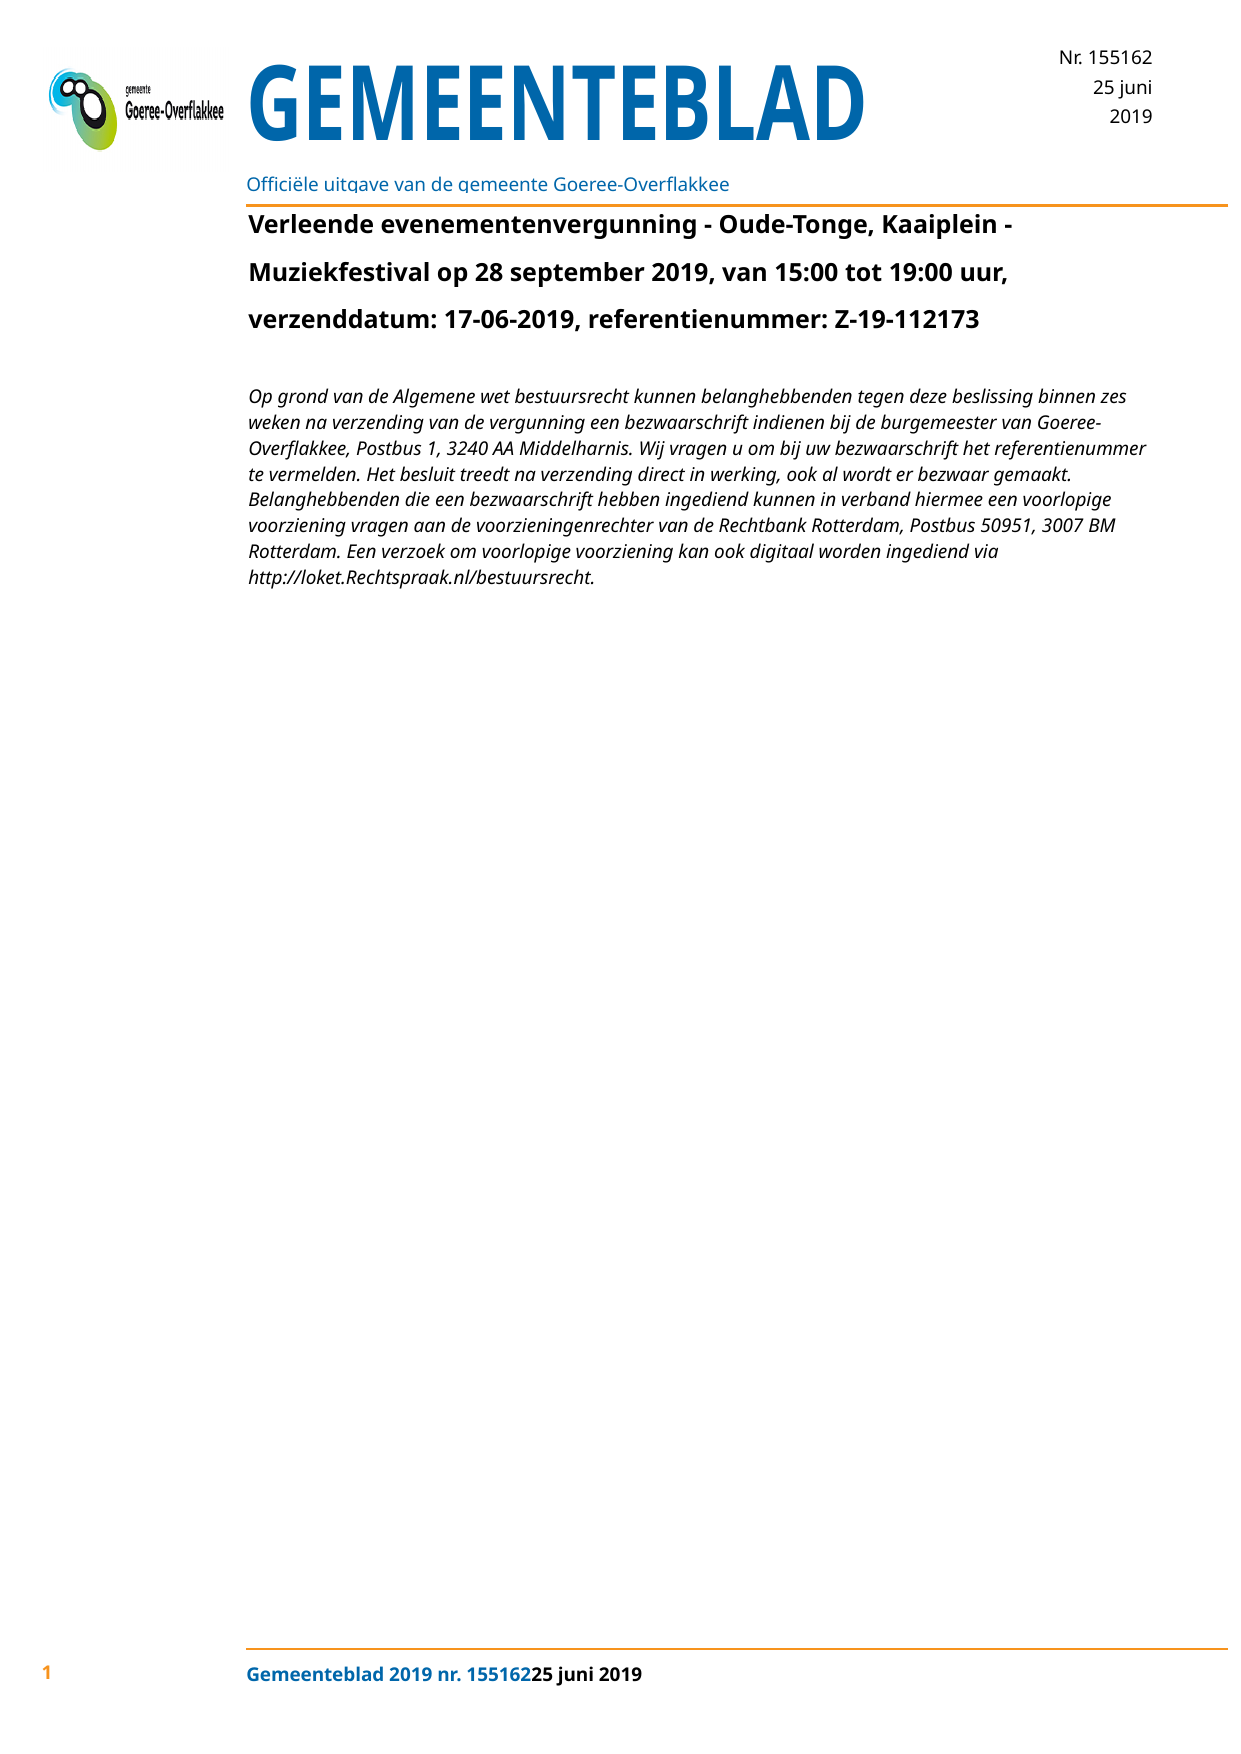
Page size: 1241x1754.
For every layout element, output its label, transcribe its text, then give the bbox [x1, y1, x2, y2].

picture [41, 47, 231, 172]
text Verleende evenementenvergunning - Oude-Tonge, Kaaiplein - Muziekfestival op 28 september 2019, van 15:00 tot 19:00 uur, verzenddatum: 17-06-2019, referentienummer: Z-19-112173 [248, 207, 1152, 336]
text Op grond van de Algemene wet bestuursrecht kunnen belanghebbenden tegen deze beslissing binnen zes weken na verzending van de vergunning een bezwaarschrift indienen bij de burgemeester van Goeree-Overflakkee, Postbus 1, 3240 AA Middelharnis. Wij vragen u om bij uw bezwaarschrift het referentienummer te vermelden. Het besluit treedt na verzending direct in werking, ook al wordt er bezwaar gemaakt. Belanghebbenden die een bezwaarschrift hebben ingediend kunnen in verband hiermee een voorlopige voorziening vragen aan de voorzieningenrechter van de Rechtbank Rotterdam, Postbus 50951, 3007 BM Rotterdam. Een verzoek om voorlopige voorziening kan ook digitaal worden ingediend via http://loket.Rechtspraak.nl/bestuursrecht. [248, 384, 1152, 589]
